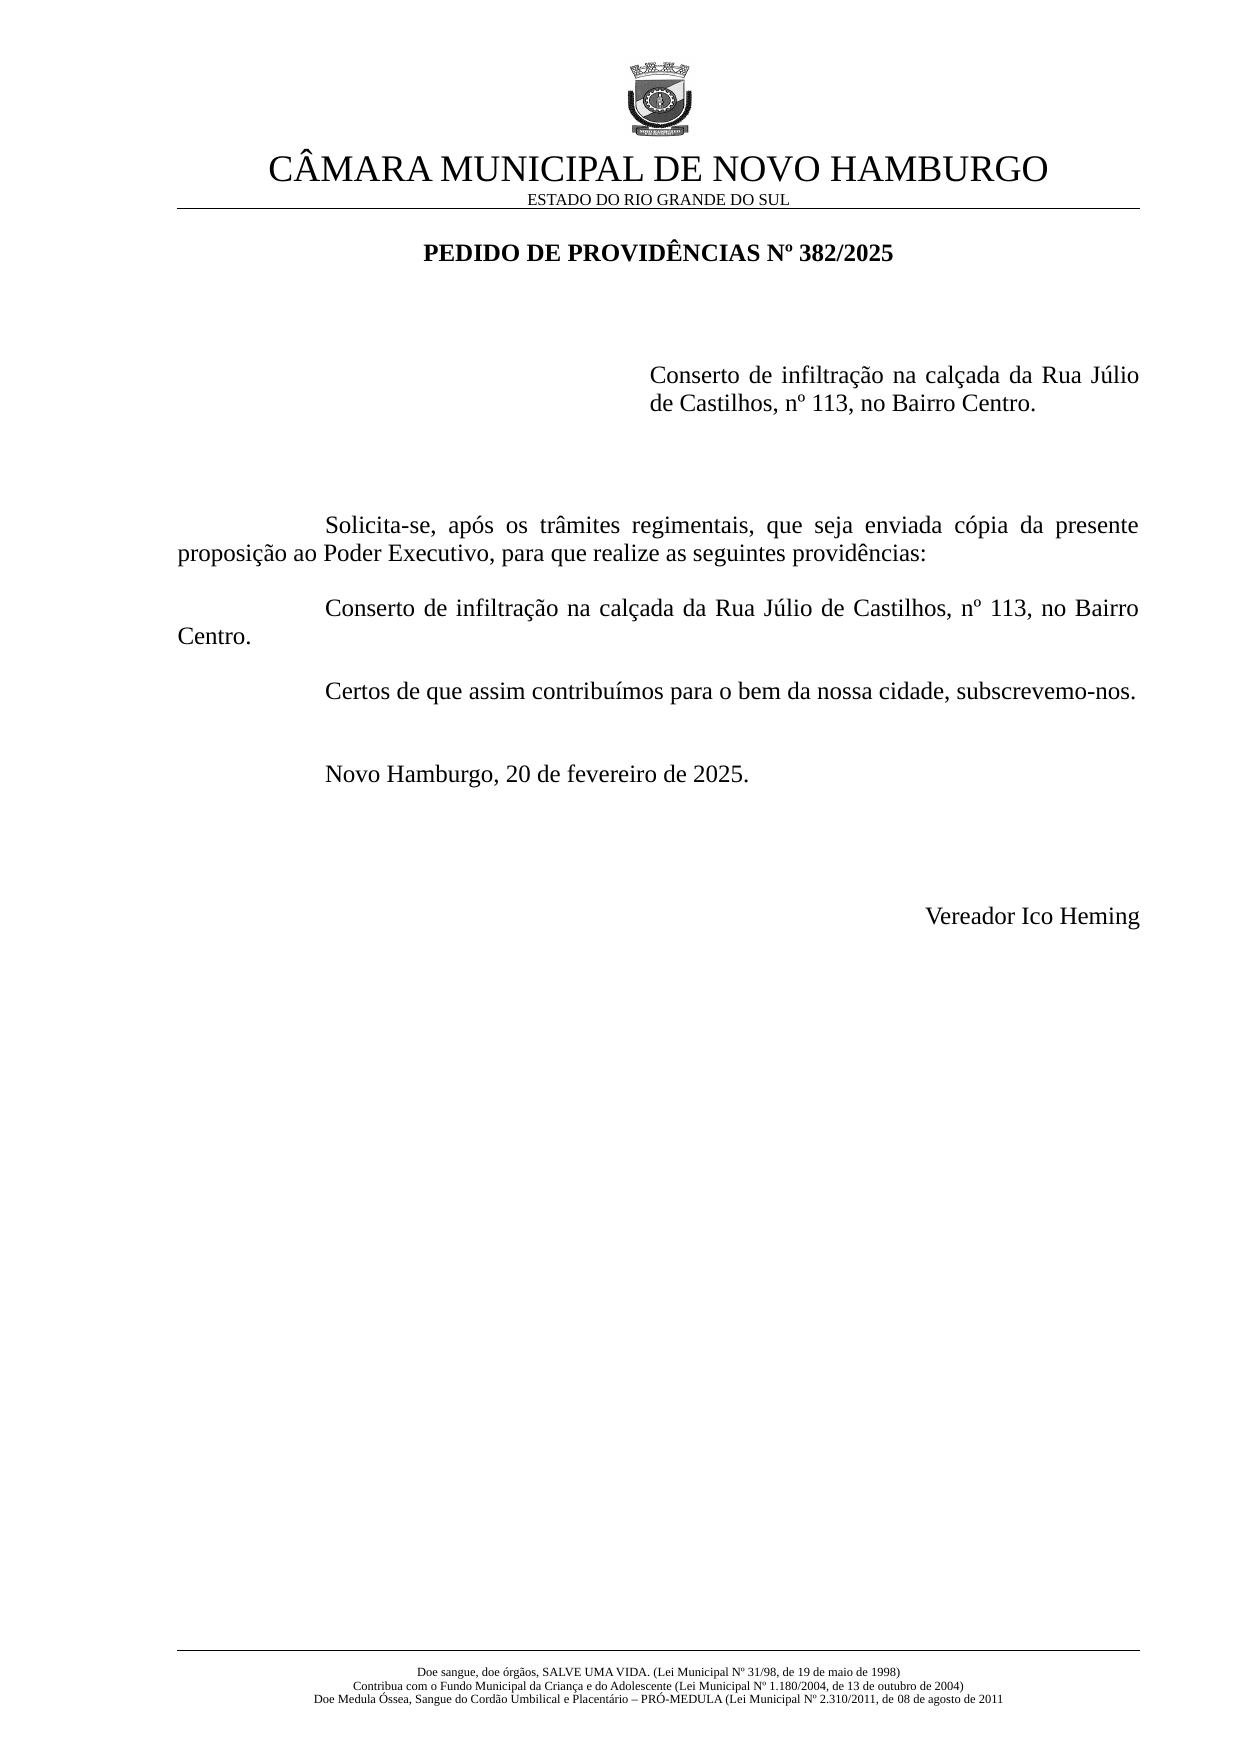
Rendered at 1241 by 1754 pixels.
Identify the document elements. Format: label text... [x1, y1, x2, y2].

text Conserto de infiltração na calçada da Rua Júlio de Castilhos, nº 113, no Bairro Centro. [177, 594, 1140, 649]
text PEDIDO DE PROVIDÊNCIAS Nº 382/2025 [177, 239, 1140, 267]
text Conserto de infiltração na calçada da Rua Júlio de Castilhos, nº 113, no Bairro Centro. [649, 361, 1140, 417]
text Novo Hamburgo, 20 de fevereiro de 2025. [177, 760, 1140, 788]
text Certos de que assim contribuímos para o bem da nossa cidade, subscrevemo-nos. [177, 677, 1140, 705]
text Vereador Ico Heming [177, 902, 1140, 930]
text Solicita-se, após os trâmites regimentais, que seja enviada cópia da presente proposição ao Poder Executivo, para que realize as seguintes providências: [177, 511, 1140, 566]
